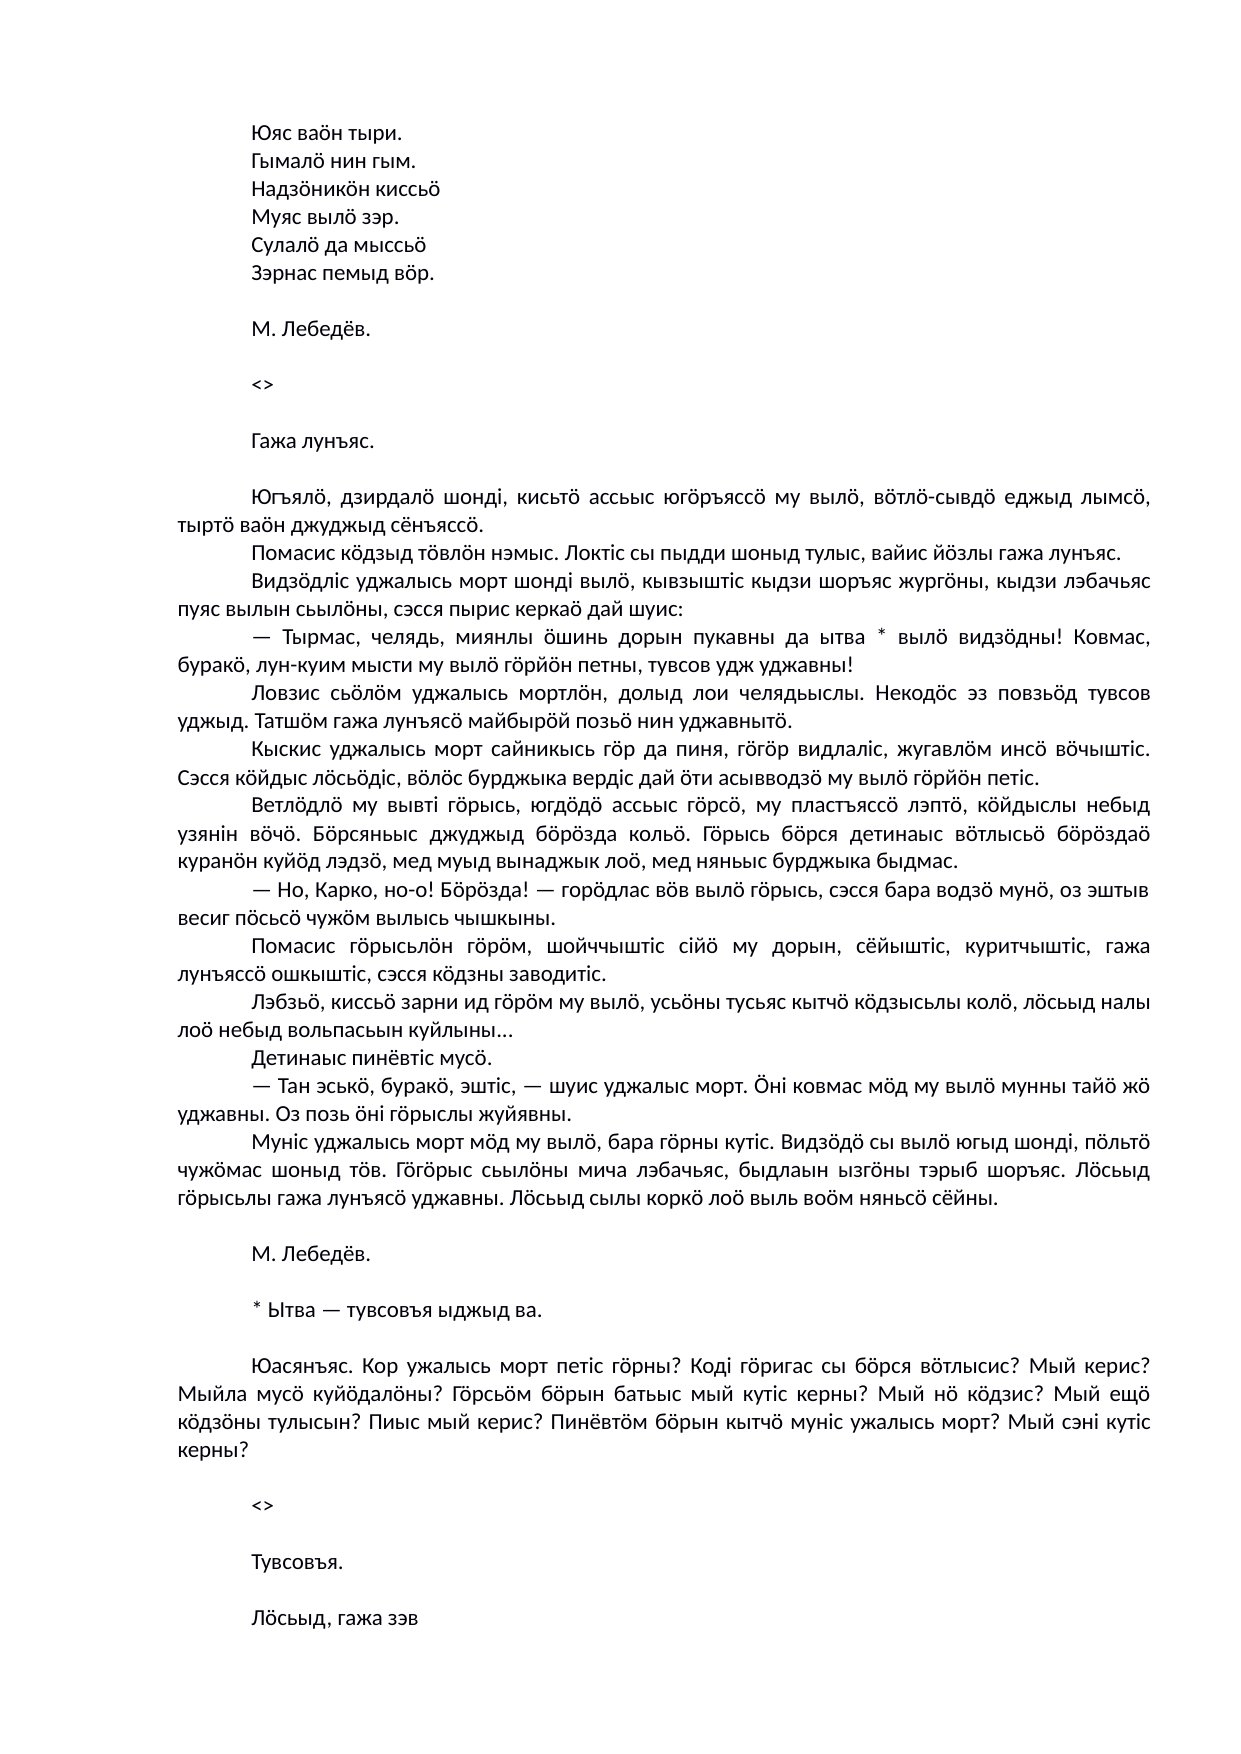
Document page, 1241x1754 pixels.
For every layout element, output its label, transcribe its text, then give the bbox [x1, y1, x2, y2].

text Зэрнас пемыд вӧр. [177, 258, 1152, 286]
text Видзӧдліс уджалысь морт шонді вылӧ, кывзыштіс кыдзи шоръяс жургӧны, кыдзи лэбачьяс пуяс вылын сьылӧны, сэсся пырис керкаӧ дай шуис: [177, 566, 1152, 622]
text <> [177, 370, 1152, 398]
text Муяс вылӧ зэр. [177, 202, 1152, 230]
text Гымалӧ нин гым. [177, 146, 1152, 174]
text Кыскис уджалысь морт сайникысь гӧр да пиня, гӧгӧр видлаліс, жугавлӧм инсӧ вӧчыштіс. Сэсся кӧйдыс лӧсьӧдіс, вӧлӧс бурджыка вердіс дай ӧти асывводзӧ му вылӧ гӧрйӧн петіс. [177, 734, 1152, 791]
text Ловзис сьӧлӧм уджалысь мортлӧн, долыд лои челядьыслы. Некодӧс эз повзьӧд тувсов уджыд. Татшӧм гажа лунъясӧ майбырӧй позьӧ нин уджавнытӧ. [177, 678, 1152, 734]
text Сулалӧ да мыссьӧ [177, 230, 1152, 258]
text М. Лебедёв. [177, 1239, 1152, 1267]
text Лӧсьыд, гажа зэв [177, 1603, 1152, 1631]
text Тувсовъя. [177, 1547, 1152, 1575]
text — Тырмас, челядь, миянлы ӧшинь дорын пукавны да ытва * вылӧ видзӧдны! Ковмас, буракӧ, лун-куим мысти му вылӧ гӧрйӧн петны, тувсов удж уджавны! [177, 622, 1152, 678]
text Лэбзьӧ, киссьӧ зарни ид гӧрӧм му вылӧ, усьӧны тусьяс кытчӧ кӧдзысьлы колӧ, лӧсьыд налы лоӧ небыд вольпасьын куйлыны... [177, 987, 1152, 1043]
text — Тан эськӧ, буракӧ, эштіс, — шуис уджалыс морт. Ӧні ковмас мӧд му вылӧ мунны тайӧ жӧ уджавны. Оз позь ӧні гӧрыслы жуйявны. [177, 1071, 1152, 1127]
text * Ытва — тувсовъя ыджыд ва. [177, 1295, 1152, 1323]
text Муніс уджалысь морт мӧд му вылӧ, бара гӧрны кутіс. Видзӧдӧ сы вылӧ югыд шонді, пӧльтӧ чужӧмас шоныд тӧв. Гӧгӧрыс сьылӧны мича лэбачьяс, быдлаын ызгӧны тэрыб шоръяс. Лӧсьыд гӧрысьлы гажа лунъясӧ уджавны. Лӧсьыд сылы коркӧ лоӧ выль воӧм няньсӧ сёйны. [177, 1127, 1152, 1211]
text М. Лебедёв. [177, 314, 1152, 342]
text <> [177, 1491, 1152, 1519]
text Юасянъяс. Кор ужалысь морт петіс гӧрны? Коді гӧригас сы бӧрся вӧтлысис? Мый керис? Мыйла мусӧ куйӧдалӧны? Гӧрсьӧм бӧрын батьыс мый кутіс керны? Мый нӧ кӧдзис? Мый ещӧ кӧдзӧны тулысын? Пиыс мый керис? Пинёвтӧм бӧрын кытчӧ муніс ужалысь морт? Мый сэні кутіс керны? [177, 1351, 1152, 1463]
text Детинаыс пинёвтіс мусӧ. [177, 1043, 1152, 1071]
text Ветлӧдлӧ му вывті гӧрысь, югдӧдӧ ассьыс гӧрсӧ, му пластъяссӧ лэптӧ, кӧйдыслы небыд узянін вӧчӧ. Бӧрсяньыс джуджыд бӧрӧзда кольӧ. Гӧрысь бӧрся детинаыс вӧтлысьӧ бӧрӧздаӧ куранӧн куйӧд лэдзӧ, мед муыд вынаджык лоӧ, мед няньыс бурджыка быдмас. [177, 791, 1152, 875]
text Юяс ваӧн тыри. [177, 118, 1152, 146]
text Помасис гӧрысьлӧн гӧрӧм, шойччыштіс сійӧ му дорын, сёйыштіс, куритчыштіс, гажа лунъяссӧ ошкыштіс, сэсся кӧдзны заводитіс. [177, 931, 1152, 987]
text Надзӧникӧн киссьӧ [177, 174, 1152, 202]
text Гажа лунъяс. [177, 426, 1152, 454]
text Югъялӧ, дзирдалӧ шонді, кисьтӧ ассьыс югӧръяссӧ му вылӧ, вӧтлӧ-сывдӧ еджыд лымсӧ, тыртӧ ваӧн джуджыд сёнъяссӧ. [177, 482, 1152, 538]
text — Но, Карко, но-о! Бӧрӧзда! — горӧдлас вӧв вылӧ гӧрысь, сэсся бара водзӧ мунӧ, оз эштыв весиг пӧсьсӧ чужӧм вылысь чышкыны. [177, 875, 1152, 931]
text Помасис кӧдзыд тӧвлӧн нэмыс. Локтіс сы пыдди шоныд тулыс, вайис йӧзлы гажа лунъяс. [177, 538, 1152, 566]
